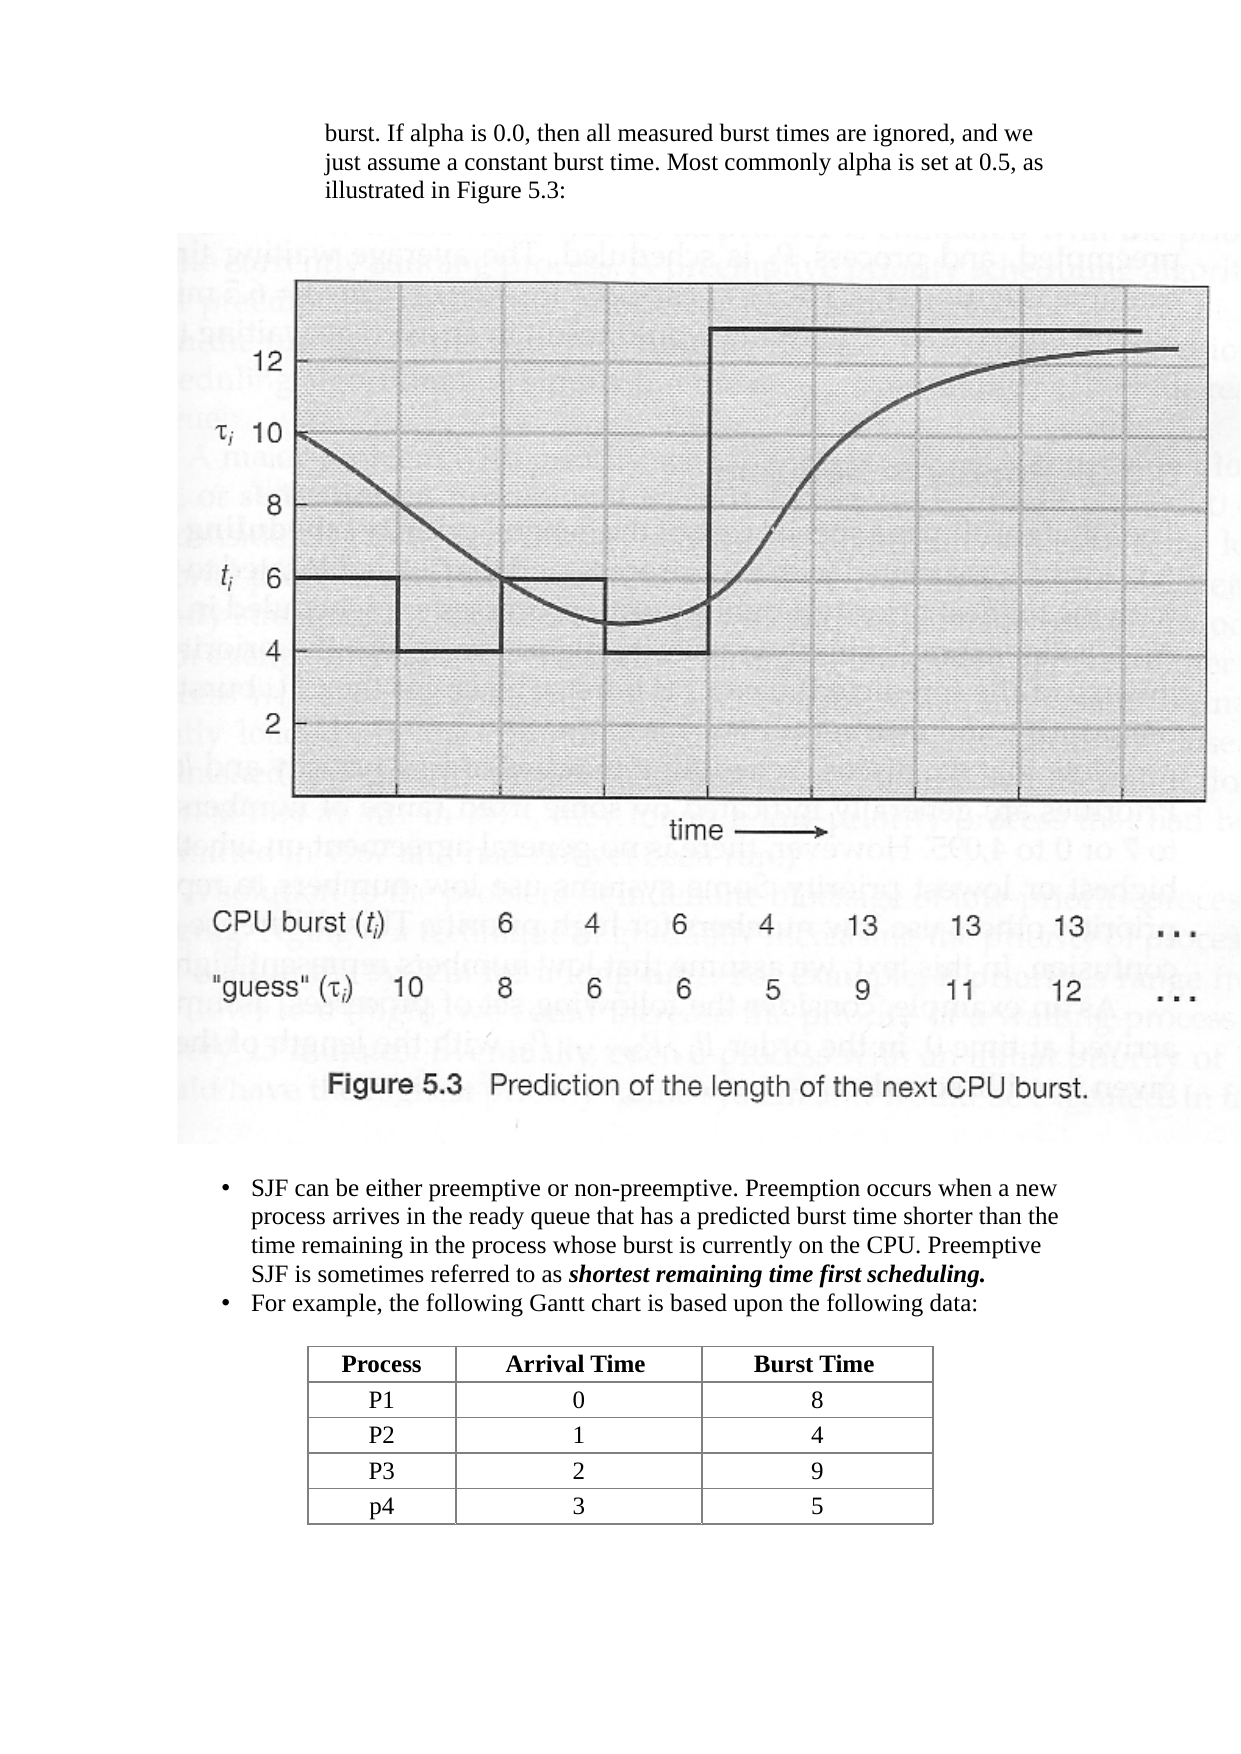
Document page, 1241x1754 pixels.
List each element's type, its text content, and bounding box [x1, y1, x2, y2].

table_cell 2 [457, 1454, 701, 1488]
list For example, the following Gantt chart is based upon the following data: [221, 1288, 1063, 1316]
list SJF can be either preemptive or non-preemptive. Preemption occurs when a new process arrives in the ready queue that has a predicted burst time shorter than the time remaining in the process whose burst is currently on the CPU. Preemptive SJF is sometimes referred to as shortest remaining time first scheduling. [221, 1173, 1063, 1288]
table_cell 9 [703, 1454, 932, 1488]
table_cell P2 [309, 1418, 455, 1452]
table_cell 3 [457, 1489, 701, 1523]
list burst. If alpha is 0.0, then all measured burst times are ignored, and we just assume a constant burst time. Most commonly alpha is set at 0.5, as illustrated in Figure 5.3: [295, 118, 1063, 204]
table_header Arrival Time [457, 1347, 701, 1381]
picture [177, 233, 1241, 1144]
table_cell 4 [703, 1418, 932, 1452]
table_cell P1 [309, 1383, 455, 1417]
table_cell 0 [457, 1383, 701, 1417]
table_header Process [309, 1347, 455, 1381]
table_cell p4 [309, 1489, 455, 1523]
table_header Burst Time [703, 1347, 932, 1381]
table_cell 5 [703, 1489, 932, 1523]
table_cell 1 [457, 1418, 701, 1452]
table_cell P3 [309, 1454, 455, 1488]
table_cell 8 [703, 1383, 932, 1417]
